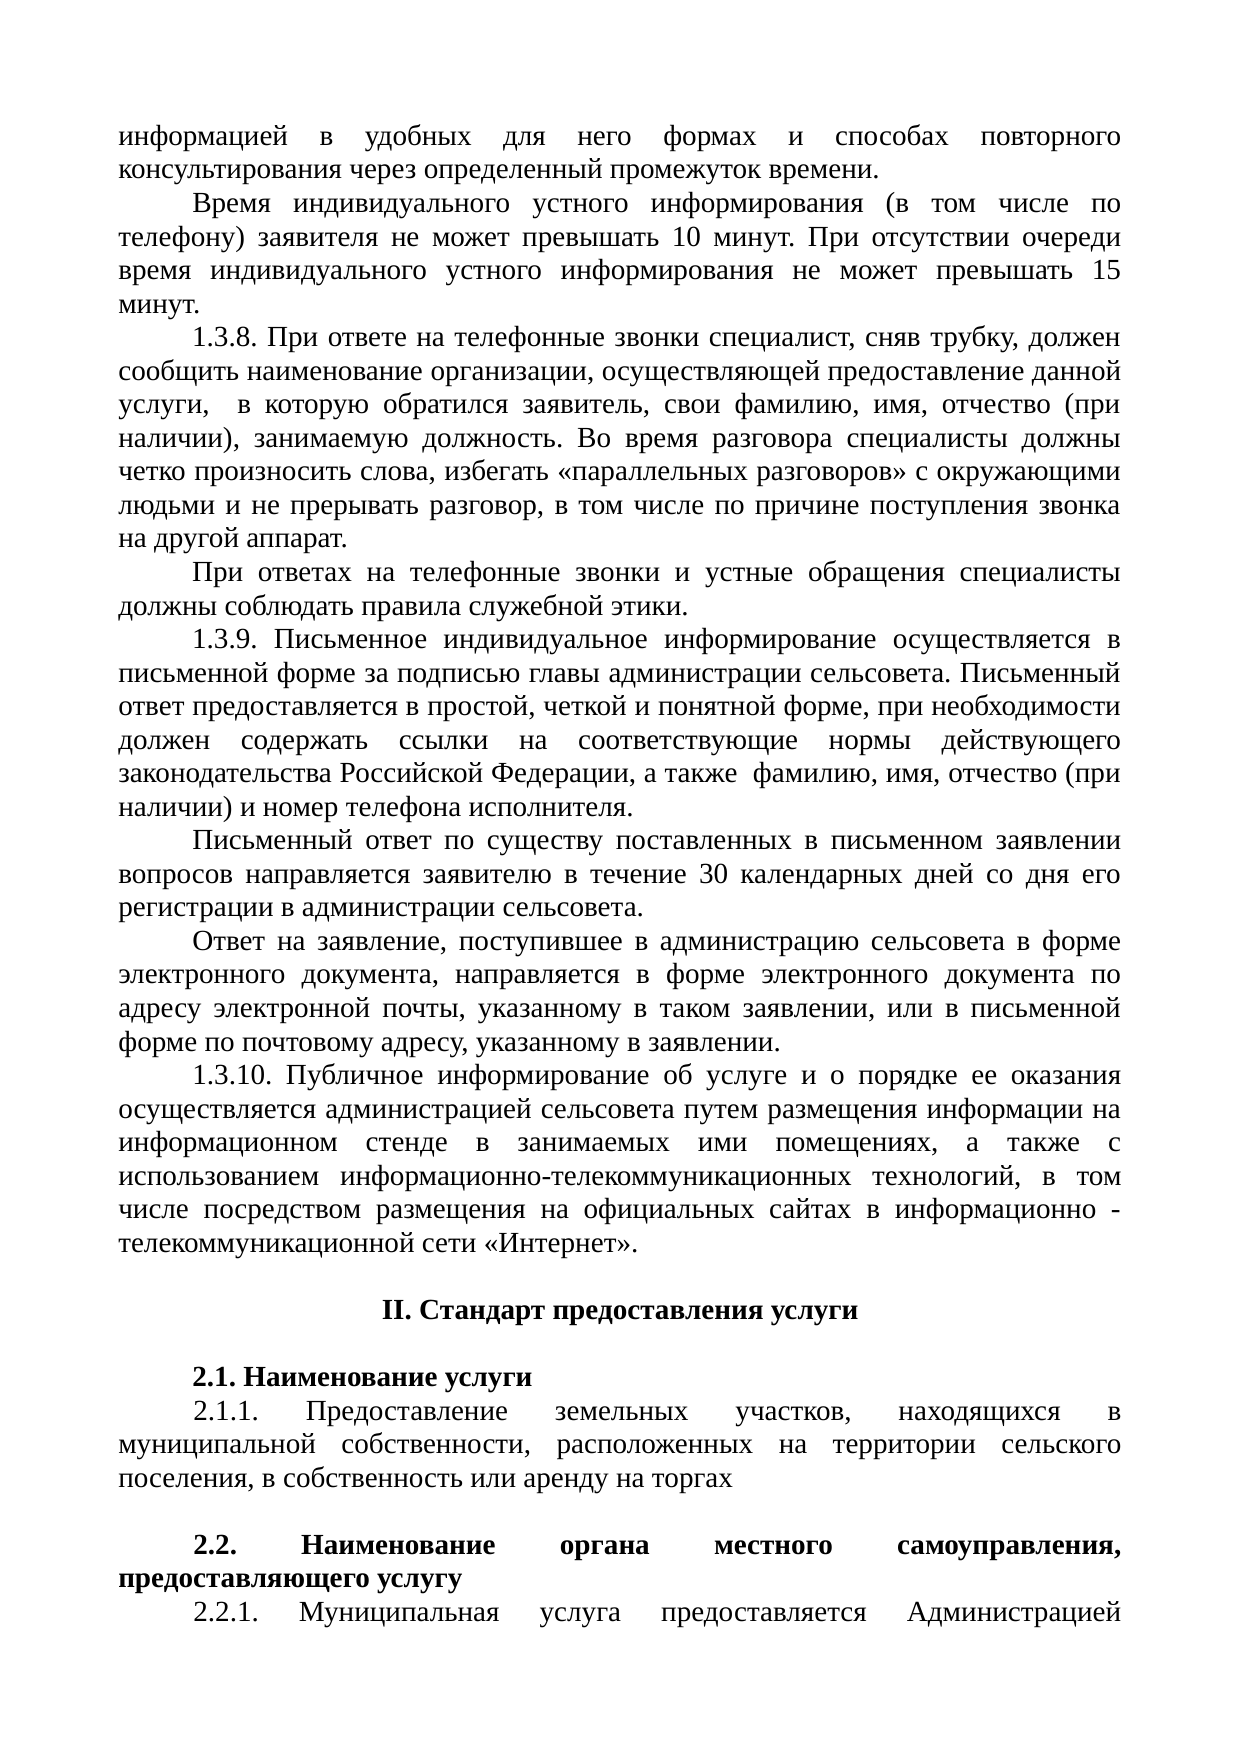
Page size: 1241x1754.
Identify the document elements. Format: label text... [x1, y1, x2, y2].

text 1.3.8. При ответе на телефонные звонки специалист, сняв трубку, должен сообщить наименование организации, осуществляющей предоставление данной услуги, в которую обратился заявитель, свои фамилию, имя, отчество (при наличии), занимаемую должность. Во время разговора специалисты должны четко произносить слова, избегать «параллельных разговоров» с окружающими людьми и не прерывать разговор, в том числе по причине поступления звонка на другой аппарат. [118, 319, 1122, 554]
text Время индивидуального устного информирования (в том числе по телефону) заявителя не может превышать 10 минут. При отсутствии очереди время индивидуального устного информирования не может превышать 15 минут. [118, 185, 1122, 319]
text 2.1. Наименование услуги [118, 1359, 1122, 1393]
text 1.3.9. Письменное индивидуальное информирование осуществляется в письменной форме за подписью главы администрации сельсовета. Письменный ответ предоставляется в простой, четкой и понятной форме, при необходимости должен содержать ссылки на соответствующие нормы действующего законодательства Российской Федерации, а также фамилию, имя, отчество (при наличии) и номер телефона исполнителя. [118, 621, 1122, 822]
text 2.1.1. Предоставление земельных участков, находящихся в муниципальной собственности, расположенных на территории сельского поселения, в собственность или аренду на торгах [118, 1393, 1122, 1493]
text II. Стандарт предоставления услуги [118, 1292, 1122, 1326]
text При ответах на телефонные звонки и устные обращения специалисты должны соблюдать правила служебной этики. [118, 554, 1122, 621]
text информацией в удобных для него формах и способах повторного консультирования через определенный промежуток времени. [118, 118, 1122, 185]
text 1.3.10. Публичное информирование об услуге и о порядке ее оказания осуществляется администрацией сельсовета путем размещения информации на информационном стенде в занимаемых ими помещениях, а также с использованием информационно-телекоммуникационных технологий, в том числе посредством размещения на официальных сайтах в информационно - телекоммуникационной сети «Интернет». [118, 1057, 1122, 1258]
text Ответ на заявление, поступившее в администрацию сельсовета в форме электронного документа, направляется в форме электронного документа по адресу электронной почты, указанному в таком заявлении, или в письменной форме по почтовому адресу, указанному в заявлении. [118, 923, 1122, 1057]
text Письменный ответ по существу поставленных в письменном заявлении вопросов направляется заявителю в течение 30 календарных дней со дня его регистрации в администрации сельсовета. [118, 822, 1122, 923]
text 2.2. Наименование органа местного самоуправления, предоставляющего услугу [118, 1527, 1122, 1594]
text 2.2.1. Муниципальная услуга предоставляется Администрацией [118, 1594, 1122, 1627]
